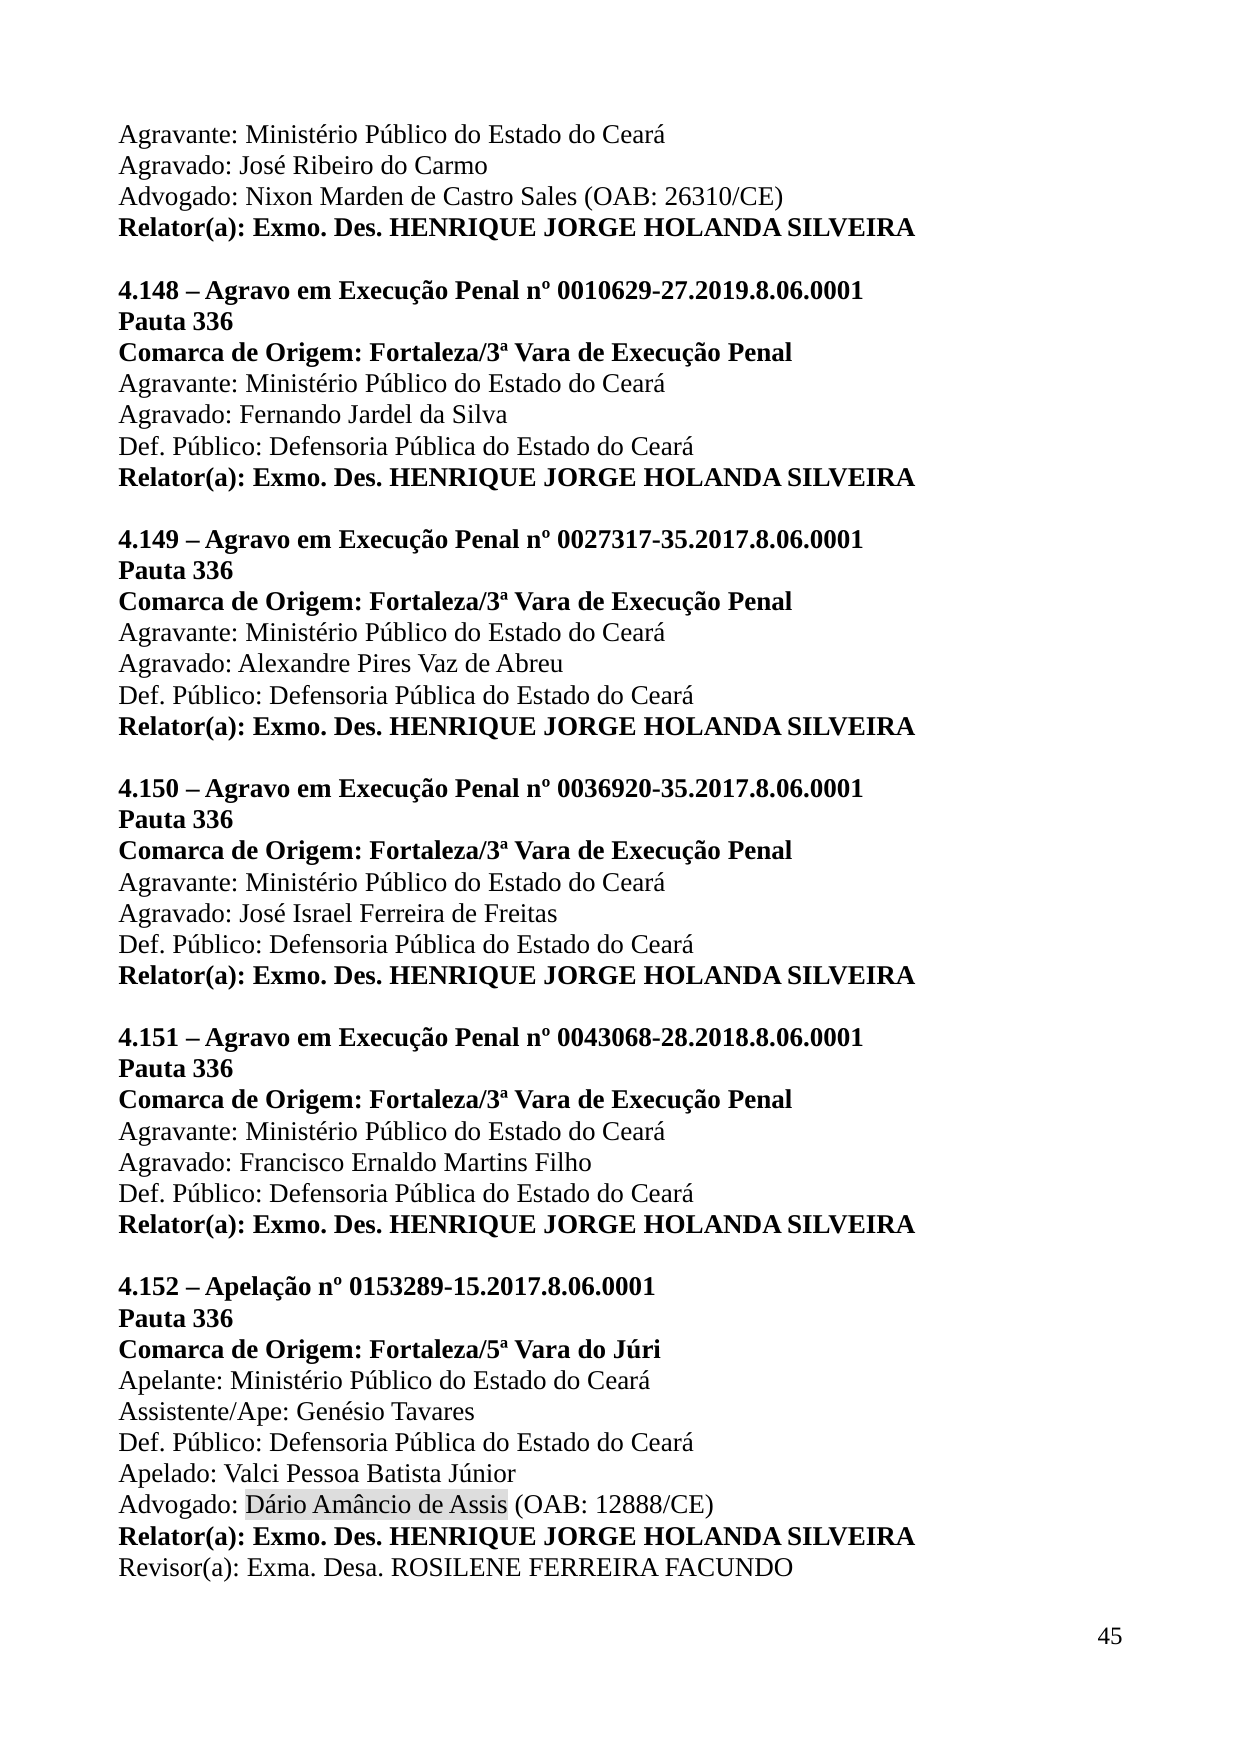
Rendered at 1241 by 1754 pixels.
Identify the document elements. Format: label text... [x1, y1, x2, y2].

text Advogado: Nixon Marden de Castro Sales (OAB: 26310/CE) [118, 180, 1122, 212]
text Advogado: Dário Amâncio de Assis (OAB: 12888/CE) [118, 1488, 1122, 1520]
text Pauta 336 [118, 305, 1122, 336]
text Assistente/Ape: Genésio Tavares [118, 1395, 1122, 1426]
text Relator(a): Exmo. Des. HENRIQUE JORGE HOLANDA SILVEIRA [118, 1520, 1122, 1551]
text 4.151 – Agravo em Execução Penal nº 0043068-28.2018.8.06.0001 [118, 1021, 1122, 1052]
text 4.148 – Agravo em Execução Penal nº 0010629-27.2019.8.06.0001 [118, 274, 1122, 305]
text Pauta 336 [118, 554, 1122, 585]
text Pauta 336 [118, 1052, 1122, 1084]
text Def. Público: Defensoria Pública do Estado do Ceará [118, 429, 1122, 461]
text Relator(a): Exmo. Des. HENRIQUE JORGE HOLANDA SILVEIRA [118, 1208, 1122, 1239]
text Comarca de Origem: Fortaleza/3ª Vara de Execução Penal [118, 834, 1122, 866]
text Def. Público: Defensoria Pública do Estado do Ceará [118, 1426, 1122, 1457]
text Relator(a): Exmo. Des. HENRIQUE JORGE HOLANDA SILVEIRA [118, 212, 1122, 243]
text Relator(a): Exmo. Des. HENRIQUE JORGE HOLANDA SILVEIRA [118, 461, 1122, 492]
text 4.149 – Agravo em Execução Penal nº 0027317-35.2017.8.06.0001 [118, 523, 1122, 554]
text Def. Público: Defensoria Pública do Estado do Ceará [118, 928, 1122, 959]
text Apelante: Ministério Público do Estado do Ceará [118, 1364, 1122, 1395]
text Agravado: Alexandre Pires Vaz de Abreu [118, 648, 1122, 679]
text Comarca de Origem: Fortaleza/3ª Vara de Execução Penal [118, 1084, 1122, 1115]
text Agravado: Fernando Jardel da Silva [118, 398, 1122, 429]
text Agravado: José Ribeiro do Carmo [118, 149, 1122, 180]
text Comarca de Origem: Fortaleza/5ª Vara do Júri [118, 1333, 1122, 1364]
text Comarca de Origem: Fortaleza/3ª Vara de Execução Penal [118, 336, 1122, 367]
text Relator(a): Exmo. Des. HENRIQUE JORGE HOLANDA SILVEIRA [118, 710, 1122, 741]
text 4.152 – Apelação nº 0153289-15.2017.8.06.0001 [118, 1271, 1122, 1302]
text 4.150 – Agravo em Execução Penal nº 0036920-35.2017.8.06.0001 [118, 772, 1122, 803]
text Apelado: Valci Pessoa Batista Júnior [118, 1457, 1122, 1488]
text Revisor(a): Exma. Desa. ROSILENE FERREIRA FACUNDO [118, 1551, 1122, 1582]
text Agravante: Ministério Público do Estado do Ceará [118, 1115, 1122, 1146]
text Def. Público: Defensoria Pública do Estado do Ceará [118, 1177, 1122, 1208]
text Agravado: José Israel Ferreira de Freitas [118, 897, 1122, 928]
text Agravado: Francisco Ernaldo Martins Filho [118, 1146, 1122, 1177]
text Agravante: Ministério Público do Estado do Ceará [118, 118, 1122, 149]
text Agravante: Ministério Público do Estado do Ceará [118, 866, 1122, 897]
text Relator(a): Exmo. Des. HENRIQUE JORGE HOLANDA SILVEIRA [118, 959, 1122, 990]
text Agravante: Ministério Público do Estado do Ceará [118, 367, 1122, 398]
text Agravante: Ministério Público do Estado do Ceará [118, 616, 1122, 648]
text Pauta 336 [118, 803, 1122, 834]
text Comarca de Origem: Fortaleza/3ª Vara de Execução Penal [118, 585, 1122, 616]
text Def. Público: Defensoria Pública do Estado do Ceará [118, 679, 1122, 710]
text Pauta 336 [118, 1302, 1122, 1333]
